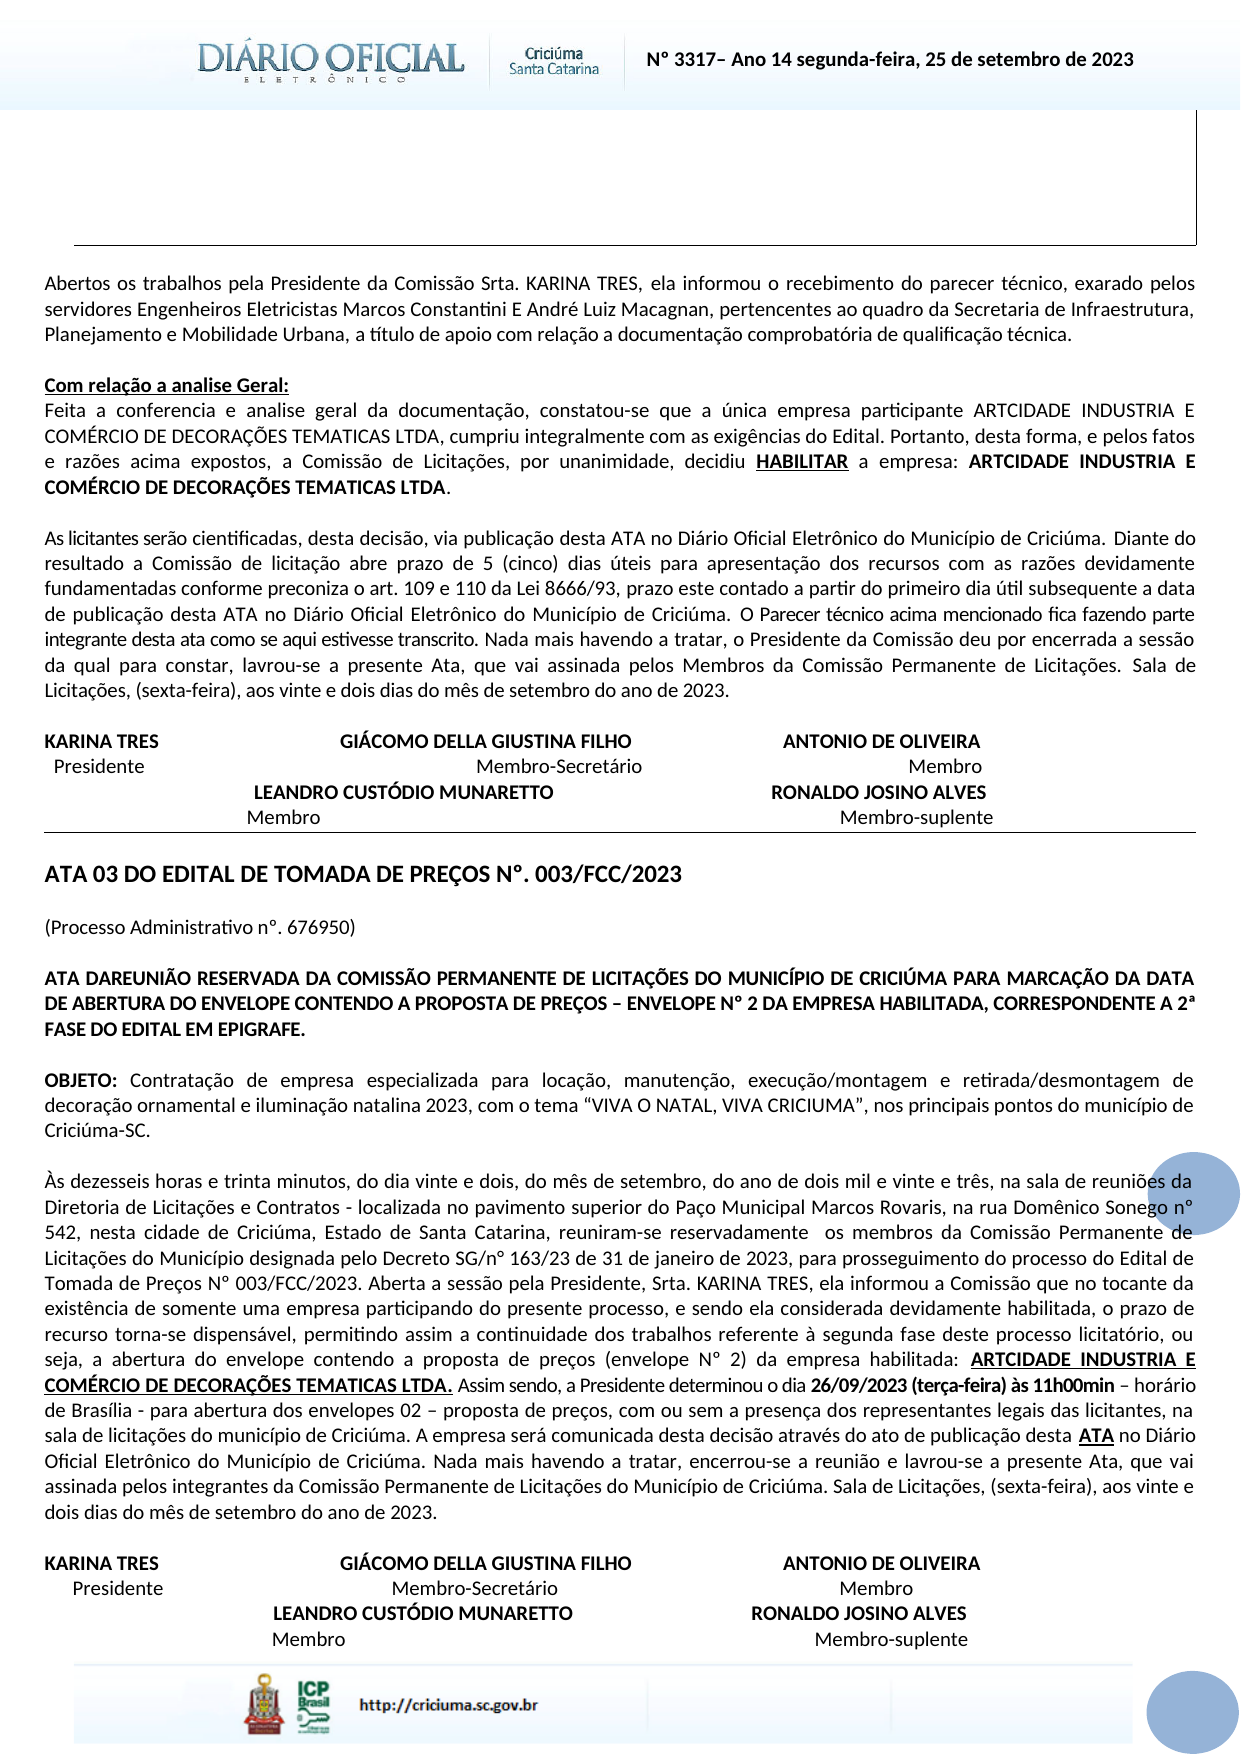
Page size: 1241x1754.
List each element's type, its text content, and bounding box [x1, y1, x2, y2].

text KARINA TRES GIÁCOMO DELLA GIUSTINA FILHO ANTONIO DE OLIVEIRA [44, 728, 1196, 753]
text Membro Membro-suplente [44, 1626, 1196, 1651]
text KARINA TRES GIÁCOMO DELLA GIUSTINA FILHO ANTONIO DE OLIVEIRA [44, 1550, 1196, 1575]
text Às dezesseis horas e trinta minutos, do dia vinte e dois, do mês de setembro, do ano de dois mil e vinte e três, na sala de reuniões da Diretoria de Licitações e Contratos - localizada no pavimento superior do Paço Municipal Marcos Rovaris, na rua Domênico Sonego nº 542, nesta cidade de Criciúma, Estado de Santa Catarina, reuniram-se reservadamente os membros da Comissão Permanente de Licitações do Município designada pelo Decreto SG/n° 163/23 de 31 de janeiro de 2023, para prosseguimento do processo do Edital de Tomada de Preços Nº 003/FCC/2023. Aberta a sessão pela Presidente, Srta. KARINA TRES, ela informou a Comissão que no tocante da existência de somente uma empresa participando do presente processo, e sendo ela considerada devidamente habilitada, o prazo de recurso torna-se dispensável, permitindo assim a continuidade dos trabalhos referente à segunda fase deste processo licitatório, ou seja, a abertura do envelope contendo a proposta de preços (envelope Nº 2) da empresa habilitada: ARTCIDADE INDUSTRIA E COMÉRCIO DE DECORAÇÕES TEMATICAS LTDA. Assim sendo, a Presidente determinou o dia 26/09/2023 (terça-feira) às 11h00min – horário de Brasília - para abertura dos envelopes 02 – proposta de preços, com ou sem a presença dos representantes legais das licitantes, na sala de licitações do município de Criciúma. A empresa será comunicada desta decisão através do ato de publicação desta ATA no Diário Oficial Eletrônico do Município de Criciúma. Nada mais havendo a tratar, encerrou-se a reunião e lavrou-se a presente Ata, que vai assinada pelos integrantes da Comissão Permanente de Licitações do Município de Criciúma. Sala de Licitações, (sexta-feira), aos vinte e dois dias do mês de setembro do ano de 2023. [44, 1168, 1196, 1524]
text Membro Membro-suplente [44, 804, 1196, 832]
text Presidente Membro-Secretário Membro [44, 753, 1196, 779]
text Feita a conferencia e analise geral da documentação, constatou-se que a única empresa participante ARTCIDADE INDUSTRIA E COMÉRCIO DE DECORAÇÕES TEMATICAS LTDA, cumpriu integralmente com as exigências do Edital. Portanto, desta forma, e pelos fatos e razões acima expostos, a Comissão de Licitações, por unanimidade, decidiu HABILITAR a empresa: ARTCIDADE INDUSTRIA E COMÉRCIO DE DECORAÇÕES TEMATICAS LTDA. [44, 398, 1196, 499]
text Presidente Membro-Secretário Membro [44, 1575, 1196, 1601]
text As licitantes serão cientificadas, desta decisão, via publicação desta ATA no Diário Oficial Eletrônico do Município de Criciúma. Diante do resultado a Comissão de licitação abre prazo de 5 (cinco) dias úteis para apresentação dos recursos com as razões devidamente fundamentadas conforme preconiza o art. 109 e 110 da Lei 8666/93, prazo este contado a partir do primeiro dia útil subsequente a data de publicação desta ATA no Diário Oficial Eletrônico do Município de Criciúma. O Parecer técnico acima mencionado fica fazendo parte integrante desta ata como se aqui estivesse transcrito. Nada mais havendo a tratar, o Presidente da Comissão deu por encerrada a sessão da qual para constar, lavrou-se a presente Ata, que vai assinada pelos Membros da Comissão Permanente de Licitações. Sala de Licitações, (sexta-feira), aos vinte e dois dias do mês de setembro do ano de 2023. [44, 525, 1196, 703]
text Com relação a analise Geral: [44, 372, 1196, 398]
text LEANDRO CUSTÓDIO MUNARETTO RONALDO JOSINO ALVES [44, 1601, 1196, 1626]
text LEANDRO CUSTÓDIO MUNARETTO RONALDO JOSINO ALVES [44, 779, 1196, 804]
text OBJETO: Contratação de empresa especializada para locação, manutenção, execução/montagem e retirada/desmontagem de decoração ornamental e iluminação natalina 2023, com o tema “VIVA O NATAL, VIVA CRICIUMA”, nos principais pontos do município de Criciúma-SC. [44, 1067, 1196, 1143]
text ATA 03 DO EDITAL DE TOMADA DE PREÇOS Nº. 003/FCC/2023 [44, 858, 1196, 889]
text ATA DAREUNIÃO RESERVADA DA COMISSÃO PERMANENTE DE LICITAÇÕES DO MUNICÍPIO DE CRICIÚMA PARA MARCAÇÃO DA DATA DE ABERTURA DO ENVELOPE CONTENDO A PROPOSTA DE PREÇOS – ENVELOPE Nº 2 DA EMPRESA HABILITADA, CORRESPONDENTE A 2ª FASE DO EDITAL EM EPIGRAFE. [44, 965, 1196, 1041]
text Abertos os trabalhos pela Presidente da Comissão Srta. KARINA TRES, ela informou o recebimento do parecer técnico, exarado pelos servidores Engenheiros Eletricistas Marcos Constantini E André Luiz Macagnan, pertencentes ao quadro da Secretaria de Infraestrutura, Planejamento e Mobilidade Urbana, a título de apoio com relação a documentação comprobatória de qualificação técnica. [44, 271, 1196, 347]
text (Processo Administrativo nº. 676950) [44, 914, 1196, 940]
